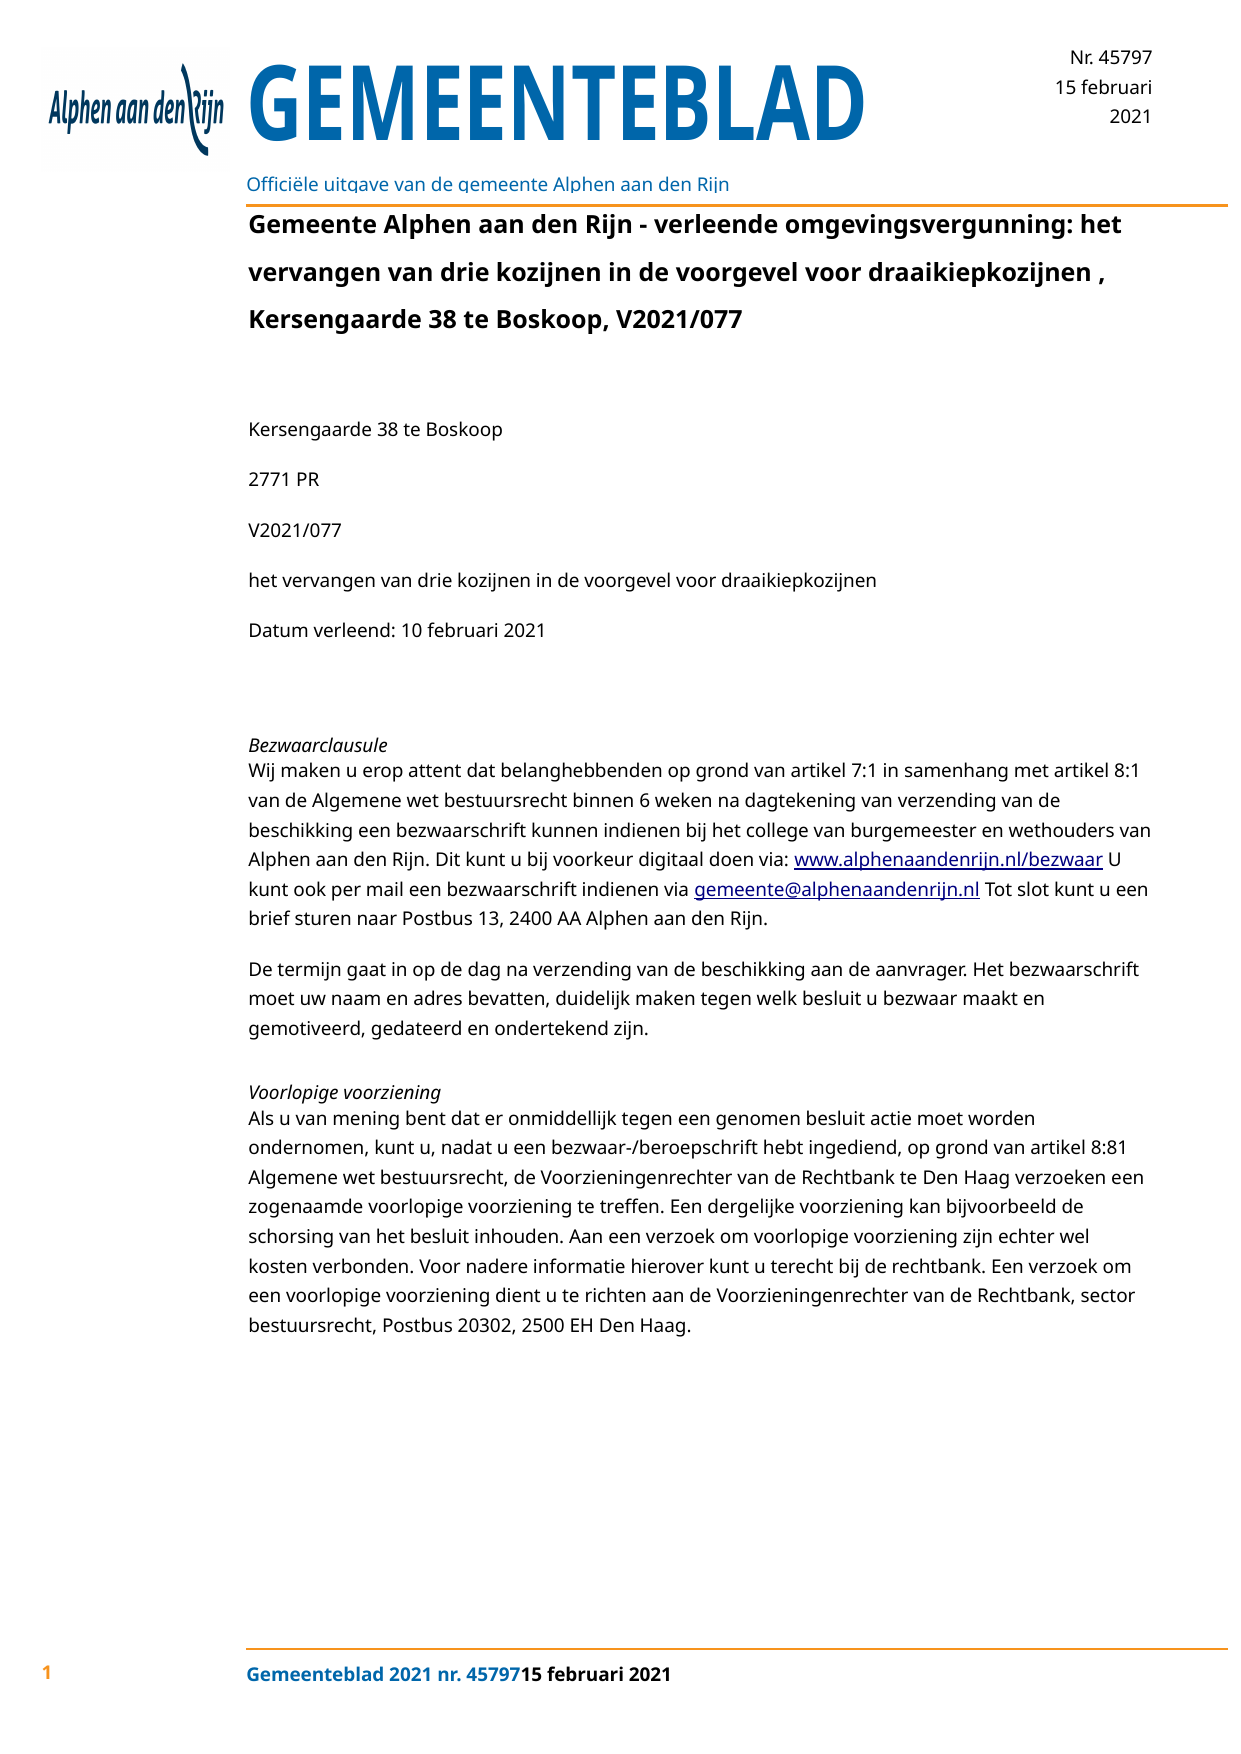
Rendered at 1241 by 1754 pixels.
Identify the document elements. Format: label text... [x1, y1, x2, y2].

text Kersengaarde 38 te Boskoop [248, 416, 1152, 442]
text V2021/077 [248, 517, 1152, 542]
text Als u van mening bent dat er onmiddellijk tegen een genomen besluit actie moet worden ondernomen, kunt u, nadat u een bezwaar-/beroepschrift hebt ingediend, op grond van artikel 8:81 Algemene wet bestuursrecht, de Voorzieningenrechter van de Rechtbank te Den Haag verzoeken een zogenaamde voorlopige voorziening te treffen. Een dergelijke voorziening kan bijvoorbeeld de schorsing van het besluit inhouden. Aan een verzoek om voorlopige voorziening zijn echter wel kosten verbonden. Voor nadere informatie hierover kunt u terecht bij de rechtbank. Een verzoek om een voorlopige voorziening dient u te richten aan de Voorzieningenrechter van de Rechtbank, sector bestuursrecht, Postbus 20302, 2500 EH Den Haag. [248, 1105, 1152, 1338]
text 2771 PR [248, 466, 1152, 492]
text Datum verleend: 10 februari 2021 [248, 618, 1152, 643]
text Gemeente Alphen aan den Rijn - verleende omgevingsvergunning: het vervangen van drie kozijnen in de voorgevel voor draaikiepkozijnen , Kersengaarde 38 te Boskoop, V2021/077 [248, 207, 1152, 336]
text Wij maken u erop attent dat belanghebbenden op grond van artikel 7:1 in samenhang met artikel 8:1 van de Algemene wet bestuursrecht binnen 6 weken na dagtekening van verzending van de beschikking een bezwaarschrift kunnen indienen bij het college van burgemeester en wethouders van Alphen aan den Rijn. Dit kunt u bij voorkeur digitaal doen via: www.alphenaandenrijn.nl/bezwaar U kunt ook per mail een bezwaarschrift indienen via gemeente@alphenaandenrijn.nl Tot slot kunt u een brief sturen naar Postbus 13, 2400 AA Alphen aan den Rijn. [248, 758, 1152, 931]
text Voorlopige voorziening [248, 1079, 1152, 1105]
text Bezwaarclausule [248, 732, 1152, 758]
text het vervangen van drie kozijnen in de voorgevel voor draaikiepkozijnen [248, 567, 1152, 593]
picture [41, 47, 231, 172]
text De termijn gaat in op de dag na verzending van de beschikking aan de aanvrager. Het bezwaarschrift moet uw naam en adres bevatten, duidelijk maken tegen welk besluit u bezwaar maakt en gemotiveerd, gedateerd en ondertekend zijn. [248, 956, 1152, 1041]
